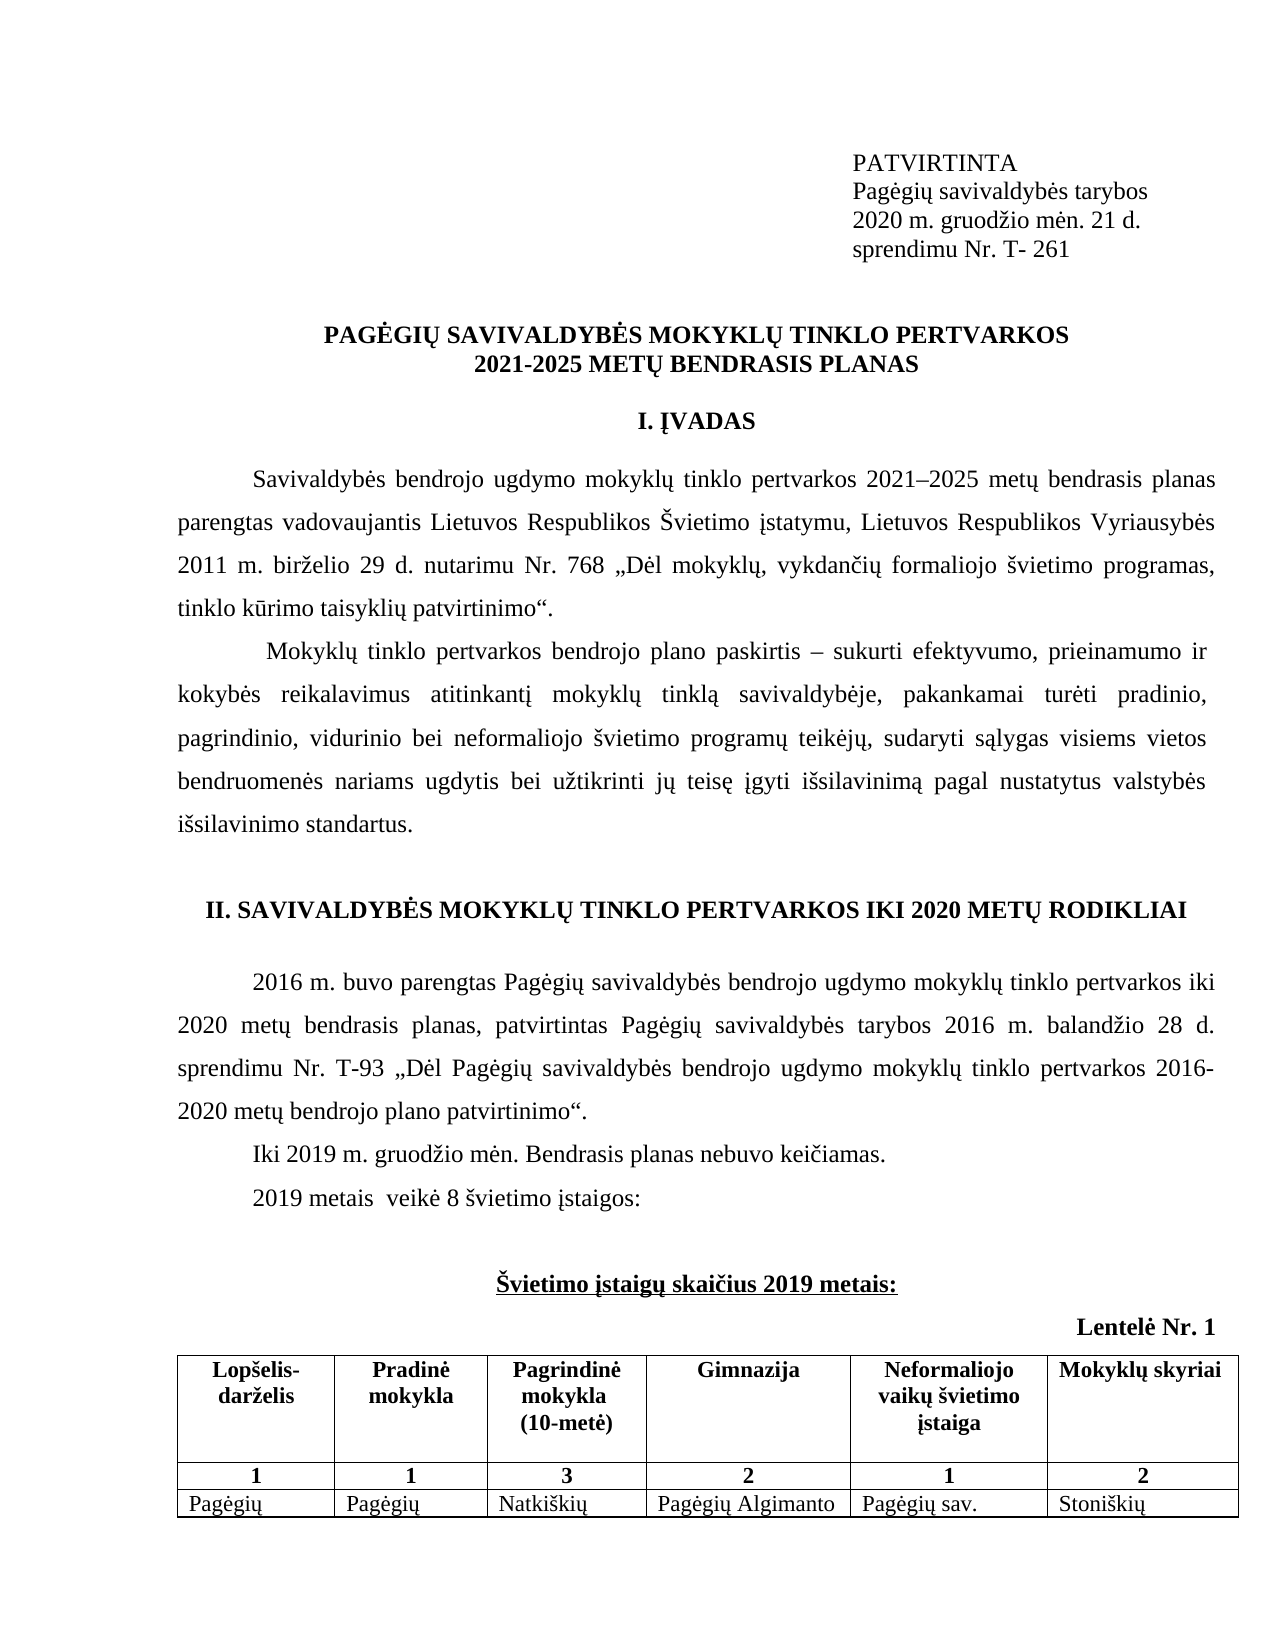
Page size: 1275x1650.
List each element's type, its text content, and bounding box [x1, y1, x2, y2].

text II. SAVIVALDYBĖS MOKYKLŲ TINKLO PERTVARKOS IKI 2020 METŲ RODIKLIAI [177, 895, 1216, 924]
text 2016 m. buvo parengtas Pagėgių savivaldybės bendrojo ugdymo mokyklų tinklo pertvarkos iki 2020 metų bendrasis planas, patvirtintas Pagėgių savivaldybės tarybos 2016 m. balandžio 28 d. sprendimu Nr. T-93 „Dėl Pagėgių savivaldybės bendrojo ugdymo mokyklų tinklo pertvarkos 2016-2020 metų bendrojo plano patvirtinimo“. [177, 967, 1216, 1125]
text PAGĖGIŲ SAVIVALDYBĖS MOKYKLŲ TINKLO PERTVARKOS [171, 320, 1216, 349]
text Savivaldybės bendrojo ugdymo mokyklų tinklo pertvarkos 2021–2025 metų bendrasis planas parengtas vadovaujantis Lietuvos Respublikos Švietimo įstatymu, Lietuvos Respublikos Vyriausybės 2011 m. birželio 29 d. nutarimu Nr. 768 „Dėl mokyklų, vykdančių formaliojo švietimo programas, tinklo kūrimo taisyklių patvirtinimo“. [177, 464, 1216, 622]
table_header Mokyklų skyriai [1048, 1356, 1238, 1462]
table_cell 2 [1048, 1463, 1238, 1489]
table_header Pradinė mokykla [335, 1356, 487, 1462]
table_cell 1 [335, 1463, 487, 1489]
text 2020 m. gruodžio mėn. 21 d. [777, 205, 1216, 234]
table_cell Pagėgių sav. [851, 1490, 1047, 1516]
table_header Lopšelis-darželis [178, 1356, 334, 1462]
table_cell 2 [647, 1463, 850, 1489]
text PATVIRTINTA [777, 148, 1216, 176]
table_cell Stoniškių [1048, 1490, 1238, 1516]
table_cell Pagėgių [178, 1490, 334, 1516]
table_header Gimnazija [647, 1356, 850, 1462]
table_cell 3 [488, 1463, 646, 1489]
text I. ĮVADAS [171, 406, 1216, 435]
table_cell 1 [851, 1463, 1047, 1489]
table_cell Pagėgių [335, 1490, 487, 1516]
text sprendimu Nr. T- 261 [777, 234, 1216, 263]
text Švietimo įstaigų skaičius 2019 metais: [177, 1269, 1216, 1298]
table_cell 1 [178, 1463, 334, 1489]
table_cell Natkiškių [488, 1490, 646, 1516]
text 2021-2025 METŲ BENDRASIS PLANAS [171, 349, 1216, 378]
text Mokyklų tinklo pertvarkos bendrojo plano paskirtis – sukurti efektyvumo, prieinamumo ir kokybės reikalavimus atitinkantį mokyklų tinklą savivaldybėje, pakankamai turėti pradinio, pagrindinio, vidurinio bei neformaliojo švietimo programų teikėjų, sudaryti sąlygas visiems vietos bendruomenės nariams ugdytis bei užtikrinti jų teisę įgyti išsilavinimą pagal nustatytus valstybės išsilavinimo standartus. [177, 636, 1208, 838]
text Iki 2019 m. gruodžio mėn. Bendrasis planas nebuvo keičiamas. [177, 1139, 1216, 1168]
text 2019 metais veikė 8 švietimo įstaigos: [177, 1183, 1216, 1211]
table_header Neformaliojo vaikų švietimo įstaiga [851, 1356, 1047, 1462]
table_header Pagrindinė mokykla (10-metė) [488, 1356, 646, 1462]
text Pagėgių savivaldybės tarybos [777, 176, 1216, 205]
text Lentelė Nr. 1 [177, 1312, 1216, 1341]
table_cell Pagėgių Algimanto [647, 1490, 850, 1516]
